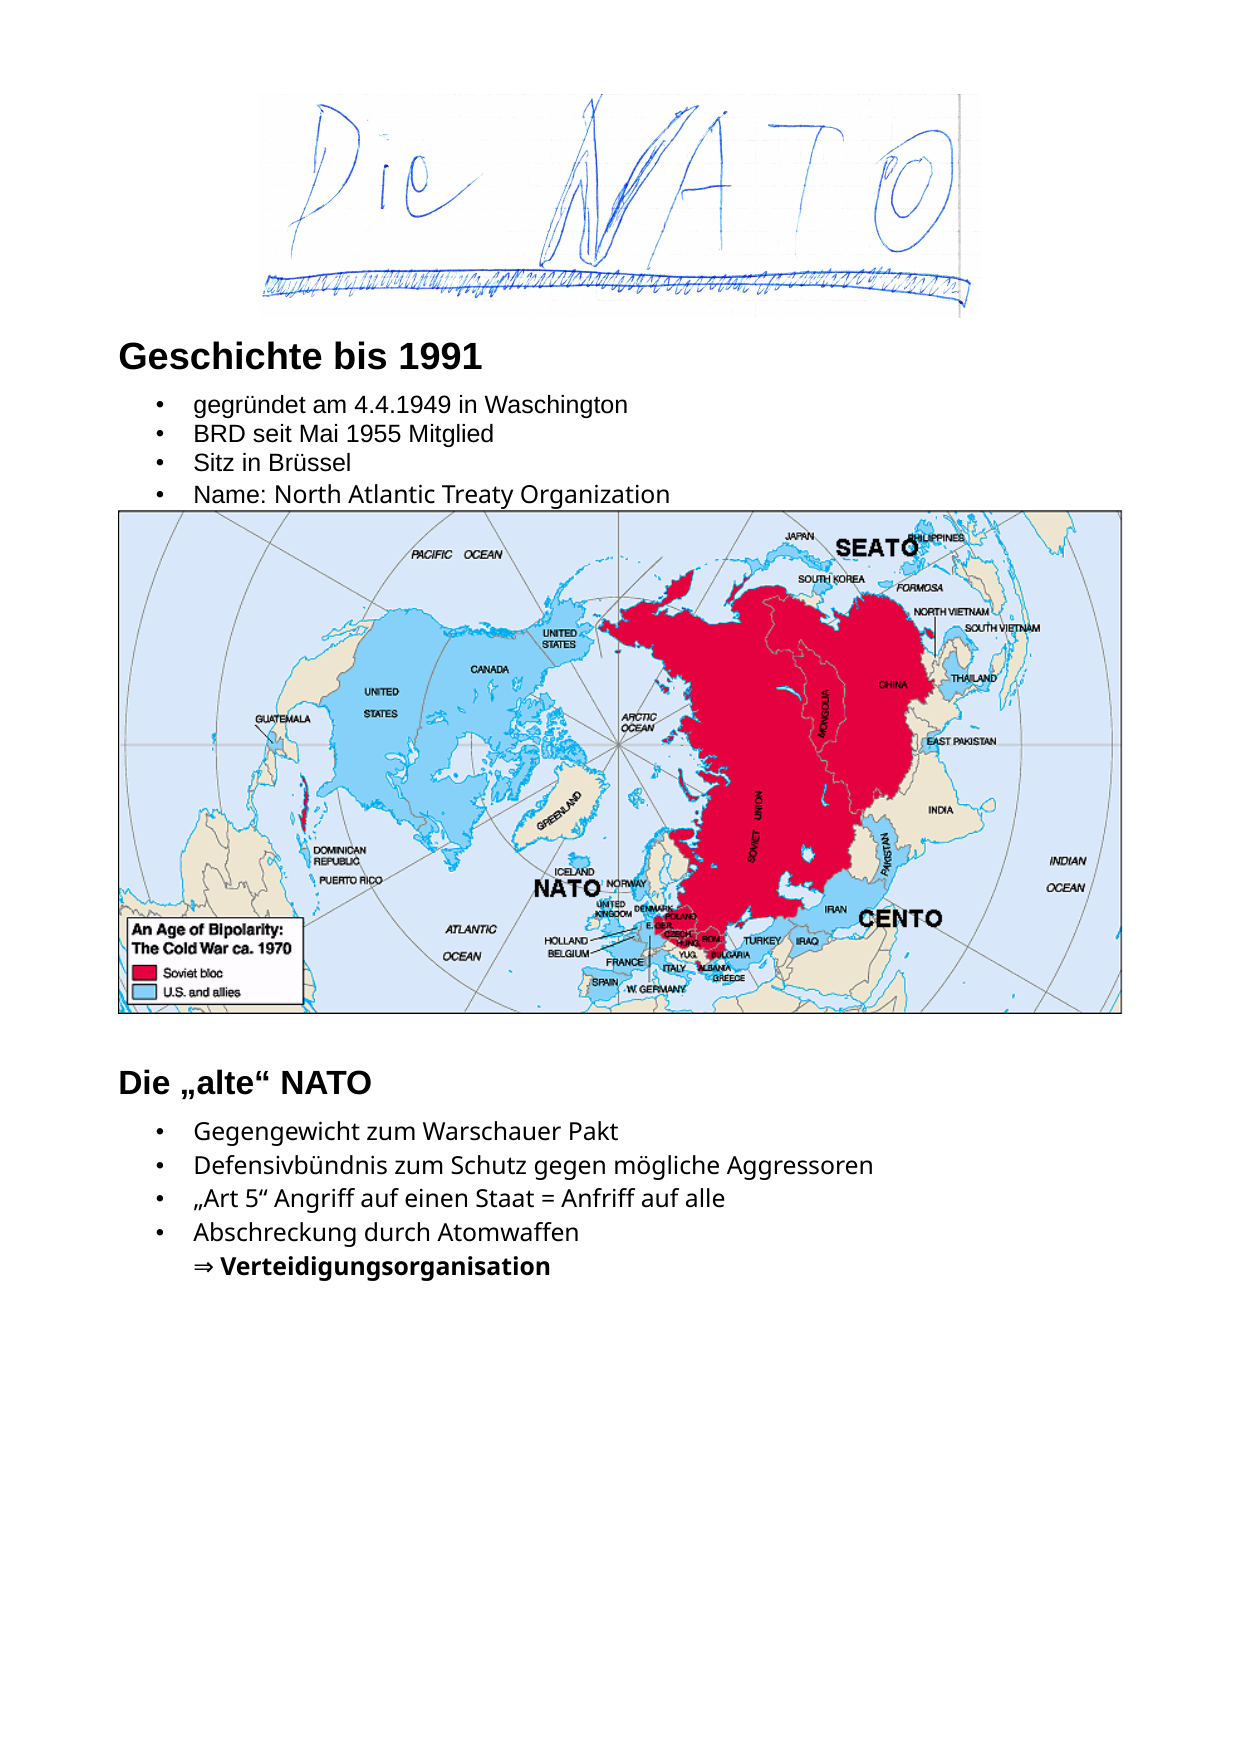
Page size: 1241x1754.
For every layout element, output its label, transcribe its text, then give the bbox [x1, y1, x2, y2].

list gegründet am 4.4.1949 in Waschington [156, 390, 1122, 419]
list Defensivbündnis zum Schutz gegen mögliche Aggressoren [156, 1148, 1122, 1181]
picture [118, 510, 1123, 1014]
list BRD seit Mai 1955 Mitglied [156, 419, 1122, 448]
list Gegengewicht zum Warschauer Pakt [156, 1114, 1122, 1148]
list Sitz in Brüssel [156, 448, 1122, 477]
subtitle Geschichte bis 1991 [118, 334, 1122, 378]
list ⇒ Verteidigungsorganisation [156, 1249, 1122, 1282]
list Name: North Atlantic Treaty Organization [156, 477, 1122, 510]
title Die NATO [982, 143, 1122, 210]
list „Art 5“ Angriff auf einen Staat = Anfriff auf alle [156, 1181, 1122, 1215]
title Die NATO [118, 143, 259, 210]
subtitle Die „alte“ NATO [118, 1063, 1122, 1102]
picture [259, 94, 982, 318]
list Abschreckung durch Atomwaffen [156, 1215, 1122, 1249]
